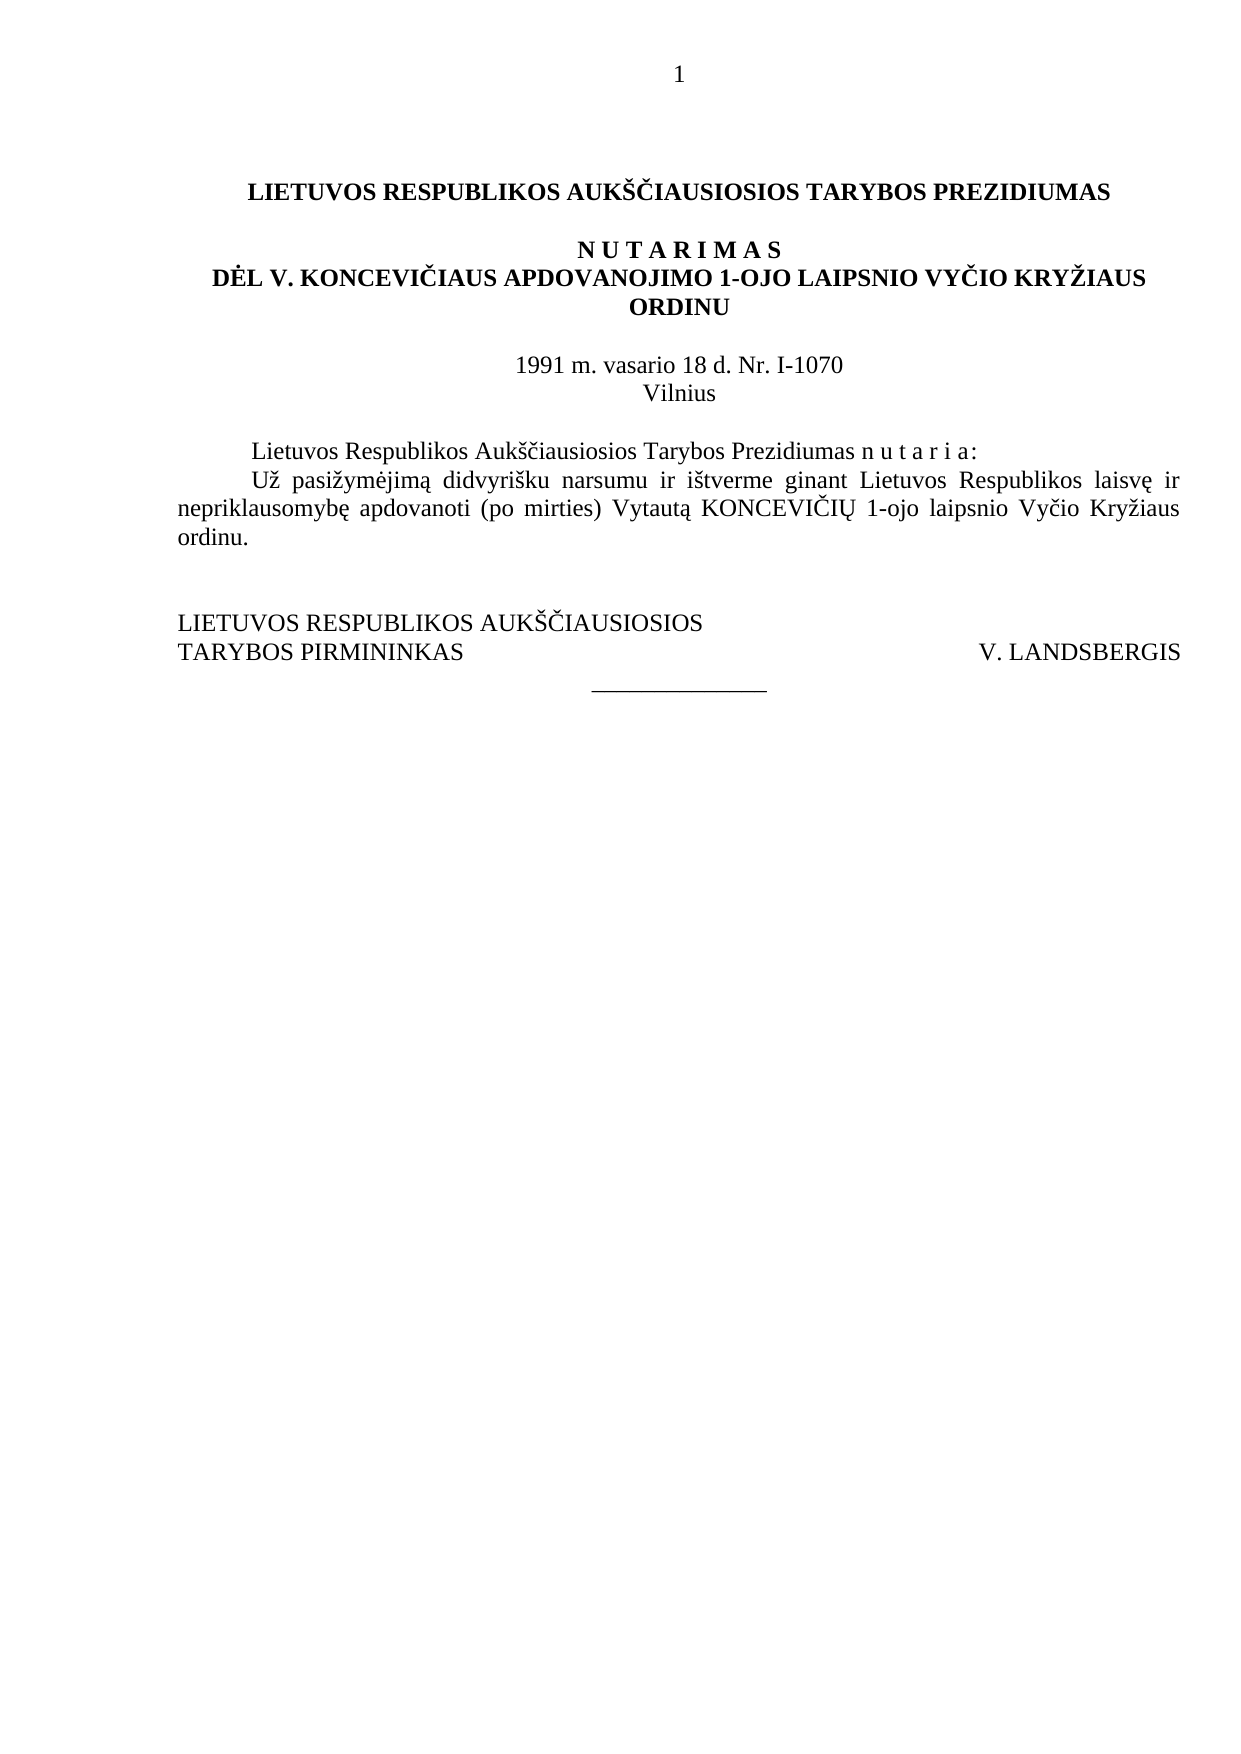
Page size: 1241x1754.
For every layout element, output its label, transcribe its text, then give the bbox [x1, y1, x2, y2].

text DĖL V. KONCEVIČIAUS APDOVANOJIMO 1-OJO LAIPSNIO VYČIO KRYŽIAUS ORDINU [177, 263, 1181, 321]
text Už pasižymėjimą didvyrišku narsumu ir ištverme ginant Lietuvos Respublikos laisvę ir nepriklausomybę apdovanoti (po mirties) Vytautą KONCEVIČIŲ 1-ojo laipsnio Vyčio Kryžiaus ordinu. [177, 465, 1181, 551]
text Lietuvos Respublikos Aukščiausiosios Tarybos Prezidiumas nutaria: [177, 436, 1181, 465]
text N U T A R I M A S [177, 235, 1181, 263]
text Vilnius [177, 378, 1181, 407]
text LIETUVOS RESPUBLIKOS AUKŠČIAUSIOSIOS [177, 608, 1181, 637]
text LIETUVOS RESPUBLIKOS AUKŠČIAUSIOSIOS TARYBOS PREZIDIUMAS [177, 177, 1181, 206]
text ______________ [177, 666, 1181, 695]
text TARYBOS PIRMININKAS V. LANDSBERGIS [177, 637, 1181, 666]
text 1991 m. vasario 18 d. Nr. I-1070 [177, 350, 1181, 378]
